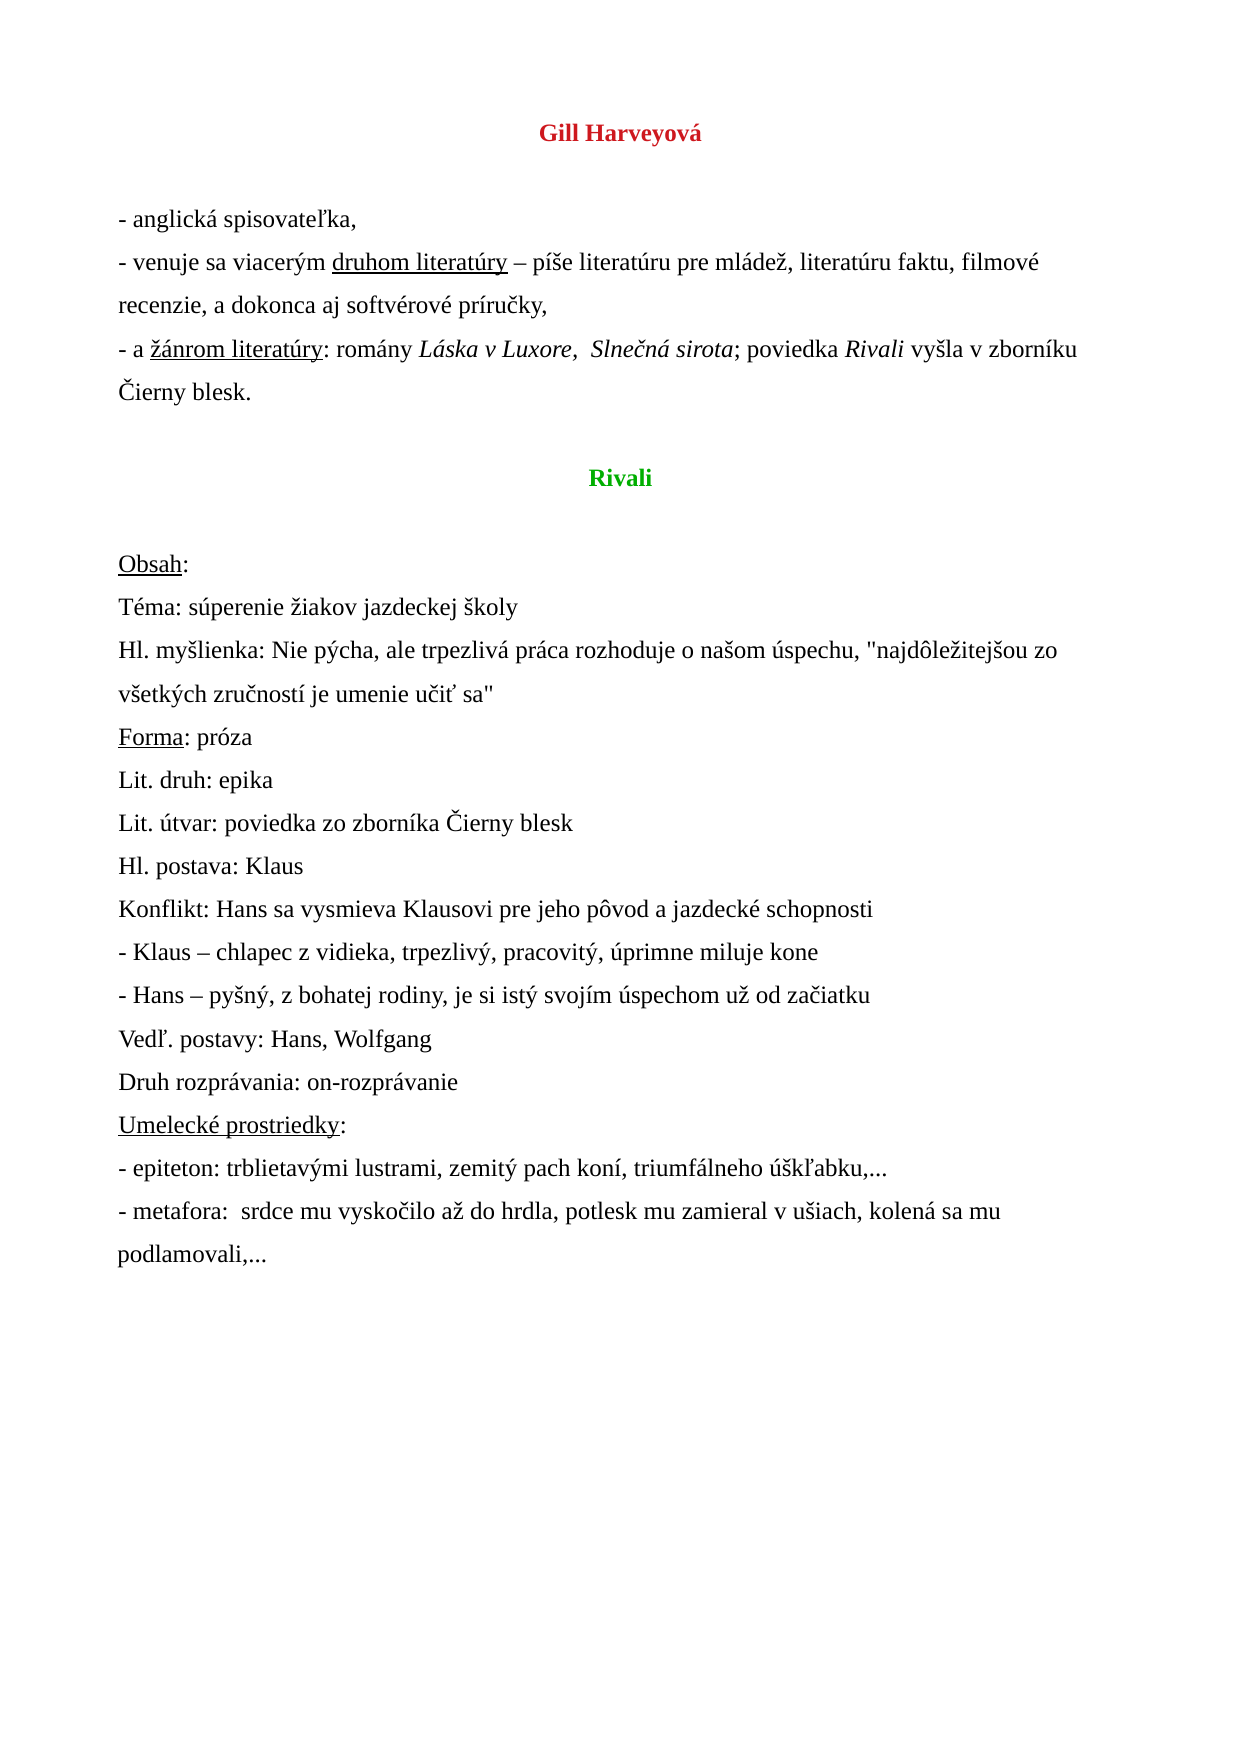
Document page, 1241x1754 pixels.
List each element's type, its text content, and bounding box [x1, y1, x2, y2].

text Gill Harveyová [118, 118, 1122, 147]
text Druh rozprávania: on-rozprávanie [118, 1067, 1122, 1096]
text Lit. útvar: poviedka zo zborníka Čierny blesk [118, 808, 1122, 837]
text Forma: próza [118, 722, 1122, 751]
text Téma: súperenie žiakov jazdeckej školy [118, 592, 1122, 621]
text - anglická spisovateľka, [118, 204, 1122, 233]
text - Klaus – chlapec z vidieka, trpezlivý, pracovitý, úprimne miluje kone [118, 937, 1122, 966]
text Obsah: [118, 549, 1122, 578]
text Vedľ. postavy: Hans, Wolfgang [118, 1024, 1122, 1052]
text - epiteton: trblietavými lustrami, zemitý pach koní, triumfálneho úškľabku,... [81, 1153, 1122, 1182]
text - venuje sa viacerým druhom literatúry – píše literatúru pre mládež, literatúru faktu, filmové recenzie, a dokonca aj softvérové príručky, [118, 247, 1122, 319]
text Konflikt: Hans sa vysmieva Klausovi pre jeho pôvod a jazdecké schopnosti [118, 894, 1122, 923]
text Umelecké prostriedky: [118, 1110, 1122, 1139]
text - metafora: srdce mu vyskočilo až do hrdla, potlesk mu zamieral v ušiach, kolená sa mu podlamovali,... [117, 1196, 1122, 1268]
text - Hans – pyšný, z bohatej rodiny, je si istý svojím úspechom už od začiatku [118, 981, 1122, 1009]
text Hl. postava: Klaus [118, 851, 1122, 880]
text Hl. myšlienka: Nie pýcha, ale trpezlivá práca rozhoduje o našom úspechu, "najdôležitejšou zo všetkých zručností je umenie učiť sa" [118, 636, 1122, 707]
text - a žánrom literatúry: romány Láska v Luxore, Slnečná sirota; poviedka Rivali vyšla v zborníku Čierny blesk. [118, 334, 1122, 449]
text Rivali [118, 463, 1122, 492]
text Lit. druh: epika [118, 765, 1122, 794]
